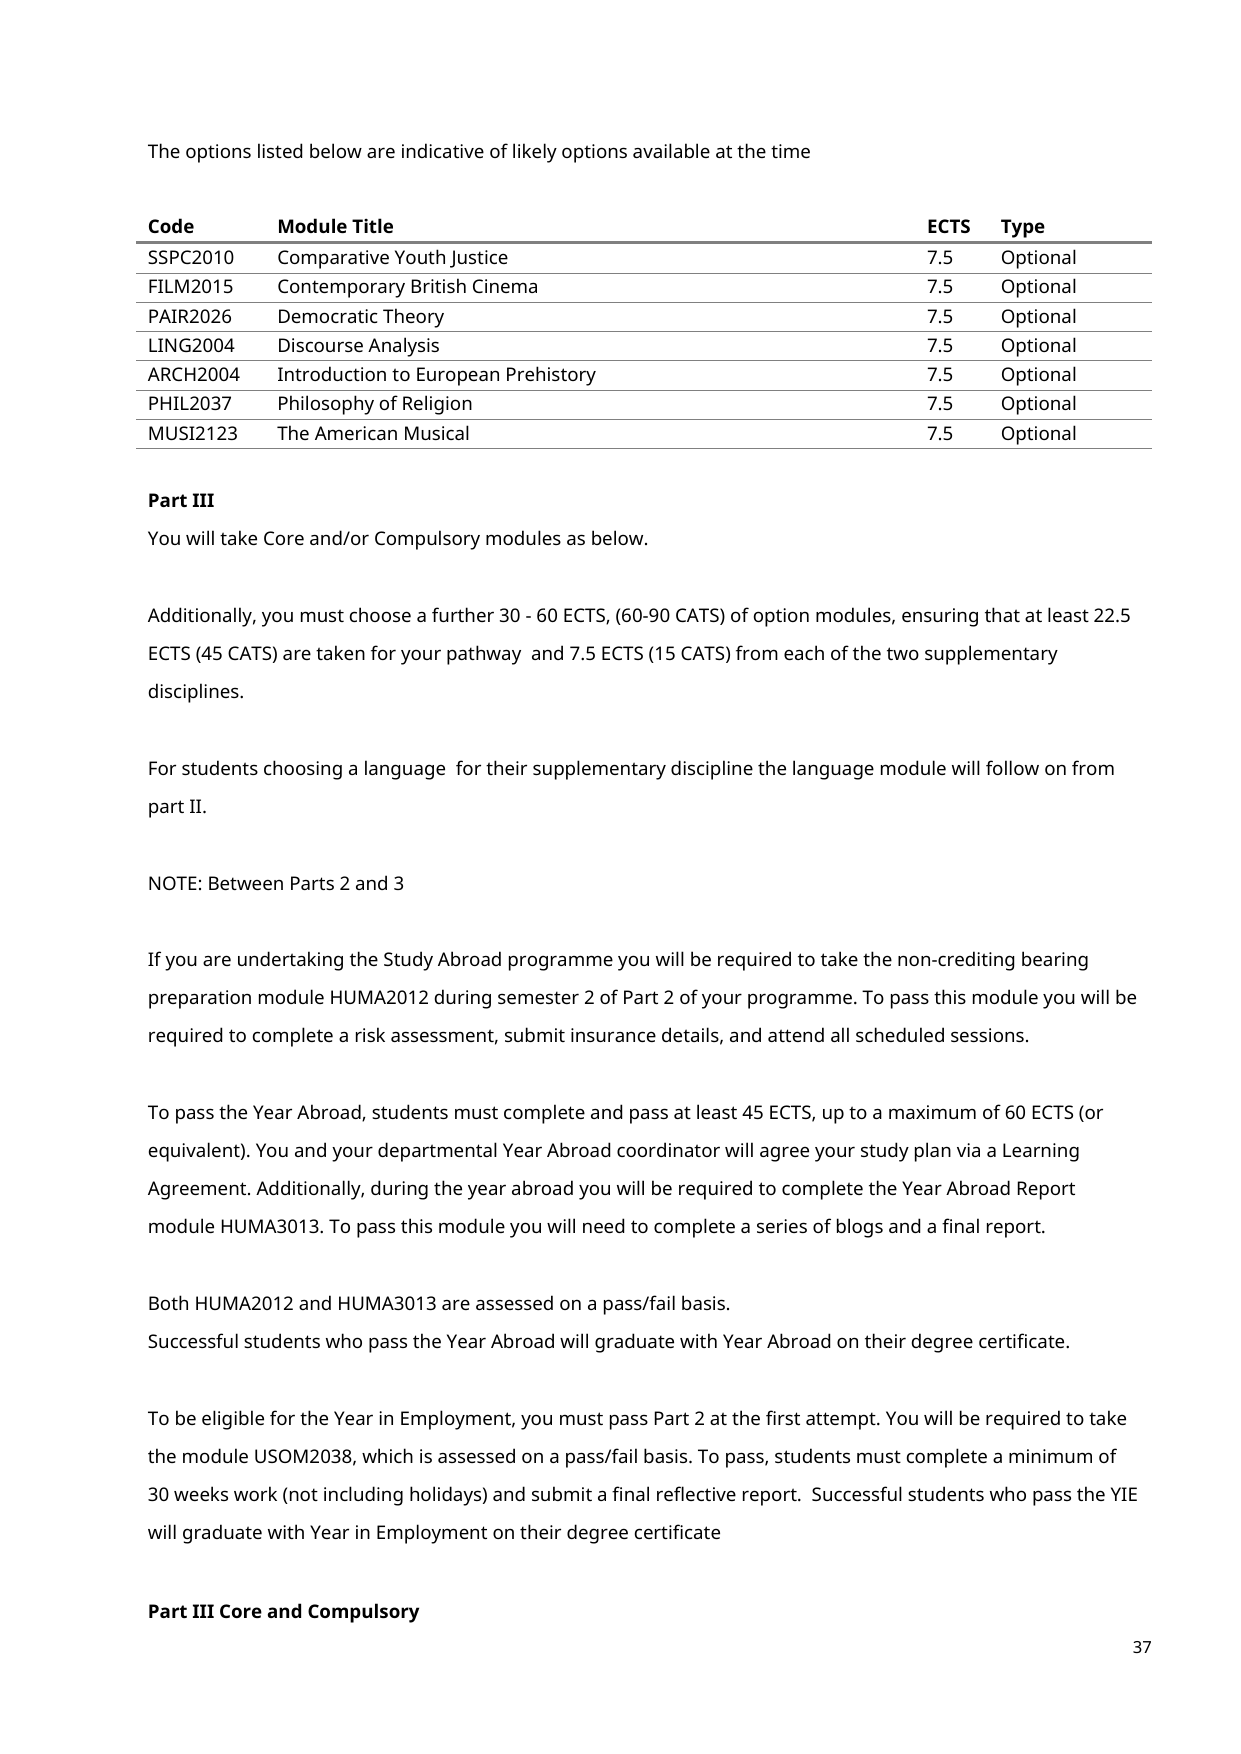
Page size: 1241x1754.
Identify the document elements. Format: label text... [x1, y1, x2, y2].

table_cell PHIL2037 [136, 391, 266, 419]
table_cell Introduction to European Prehistory [266, 361, 916, 390]
table_cell Optional [989, 332, 1152, 360]
table_cell Optional [989, 303, 1152, 331]
table_cell The American Musical [266, 420, 916, 448]
table_cell Contemporary British Cinema [266, 274, 916, 302]
table_cell 7.5 [916, 361, 989, 390]
table_cell Comparative Youth Justice [266, 244, 916, 273]
table_cell Part III Core and Compulsory [136, 1598, 1152, 1634]
table_cell Part III You will take Core and/or Compulsory modules as below. Additionally, you must choose a further 30 - 60 ECTS, (60-90 CATS) of option modules, ensuring that at least 22.5 ECTS (45 CATS) are taken for your pathway and 7.5 ECTS (15 CATS) from each of the two supplementary disciplines. For students choosing a language for their supplementary discipline the language module will follow on from part II. NOTE: Between Parts 2 and 3 If you are undertaking the Study Abroad programme you will be required to take the non-crediting bearing preparation module HUMA2012 during semester 2 of Part 2 of your programme. To pass this module you will be required to complete a risk assessment, submit insurance details, and attend all scheduled sessions. To pass the Year Abroad, students must complete and pass at least 45 ECTS, up to a maximum of 60 ECTS (or equivalent). You and your departmental Year Abroad coordinator will agree your study plan via a Learning Agreement. Additionally, during the year abroad you will be required to complete the Year Abroad Report module HUMA3013. To pass this module you will need to complete a series of blogs and a final report. Both HUMA2012 and HUMA3013 are assessed on a pass/fail basis. Successful students who pass the Year Abroad will graduate with Year Abroad on their degree certificate. To be eligible for the Year in Employment, you must pass Part 2 at the first attempt. You will be required to take the module USOM2038, which is assessed on a pass/fail basis. To pass, students must complete a minimum of 30 weeks work (not including holidays) and submit a final reflective report. Successful students who pass the YIE will graduate with Year in Employment on their degree certificate [136, 449, 1152, 1598]
table_cell 7.5 [916, 244, 989, 273]
table_cell PAIR2026 [136, 303, 266, 331]
table_cell 7.5 [916, 274, 989, 302]
table_cell 7.5 [916, 332, 989, 360]
table_cell Optional [989, 361, 1152, 390]
table_cell 7.5 [916, 420, 989, 448]
table_cell FILM2015 [136, 274, 266, 302]
table_cell Optional [989, 274, 1152, 302]
table_cell Democratic Theory [266, 303, 916, 331]
table_cell Type [989, 213, 1152, 241]
table_cell Optional [989, 420, 1152, 448]
table_cell SSPC2010 [136, 244, 266, 273]
table_cell LING2004 [136, 332, 266, 360]
table_cell Philosophy of Religion [266, 391, 916, 419]
table_cell MUSI2123 [136, 420, 266, 448]
table_cell Discourse Analysis [266, 332, 916, 360]
table_cell The options listed below are indicative of likely options available at the time [136, 99, 1152, 213]
table_cell Optional [989, 391, 1152, 419]
table_cell ARCH2004 [136, 361, 266, 390]
table_cell 7.5 [916, 391, 989, 419]
table_cell Optional [989, 244, 1152, 273]
table_cell Code [136, 213, 266, 241]
table_cell ECTS [916, 213, 989, 241]
table_cell 7.5 [916, 303, 989, 331]
table_cell Module Title [266, 213, 916, 241]
